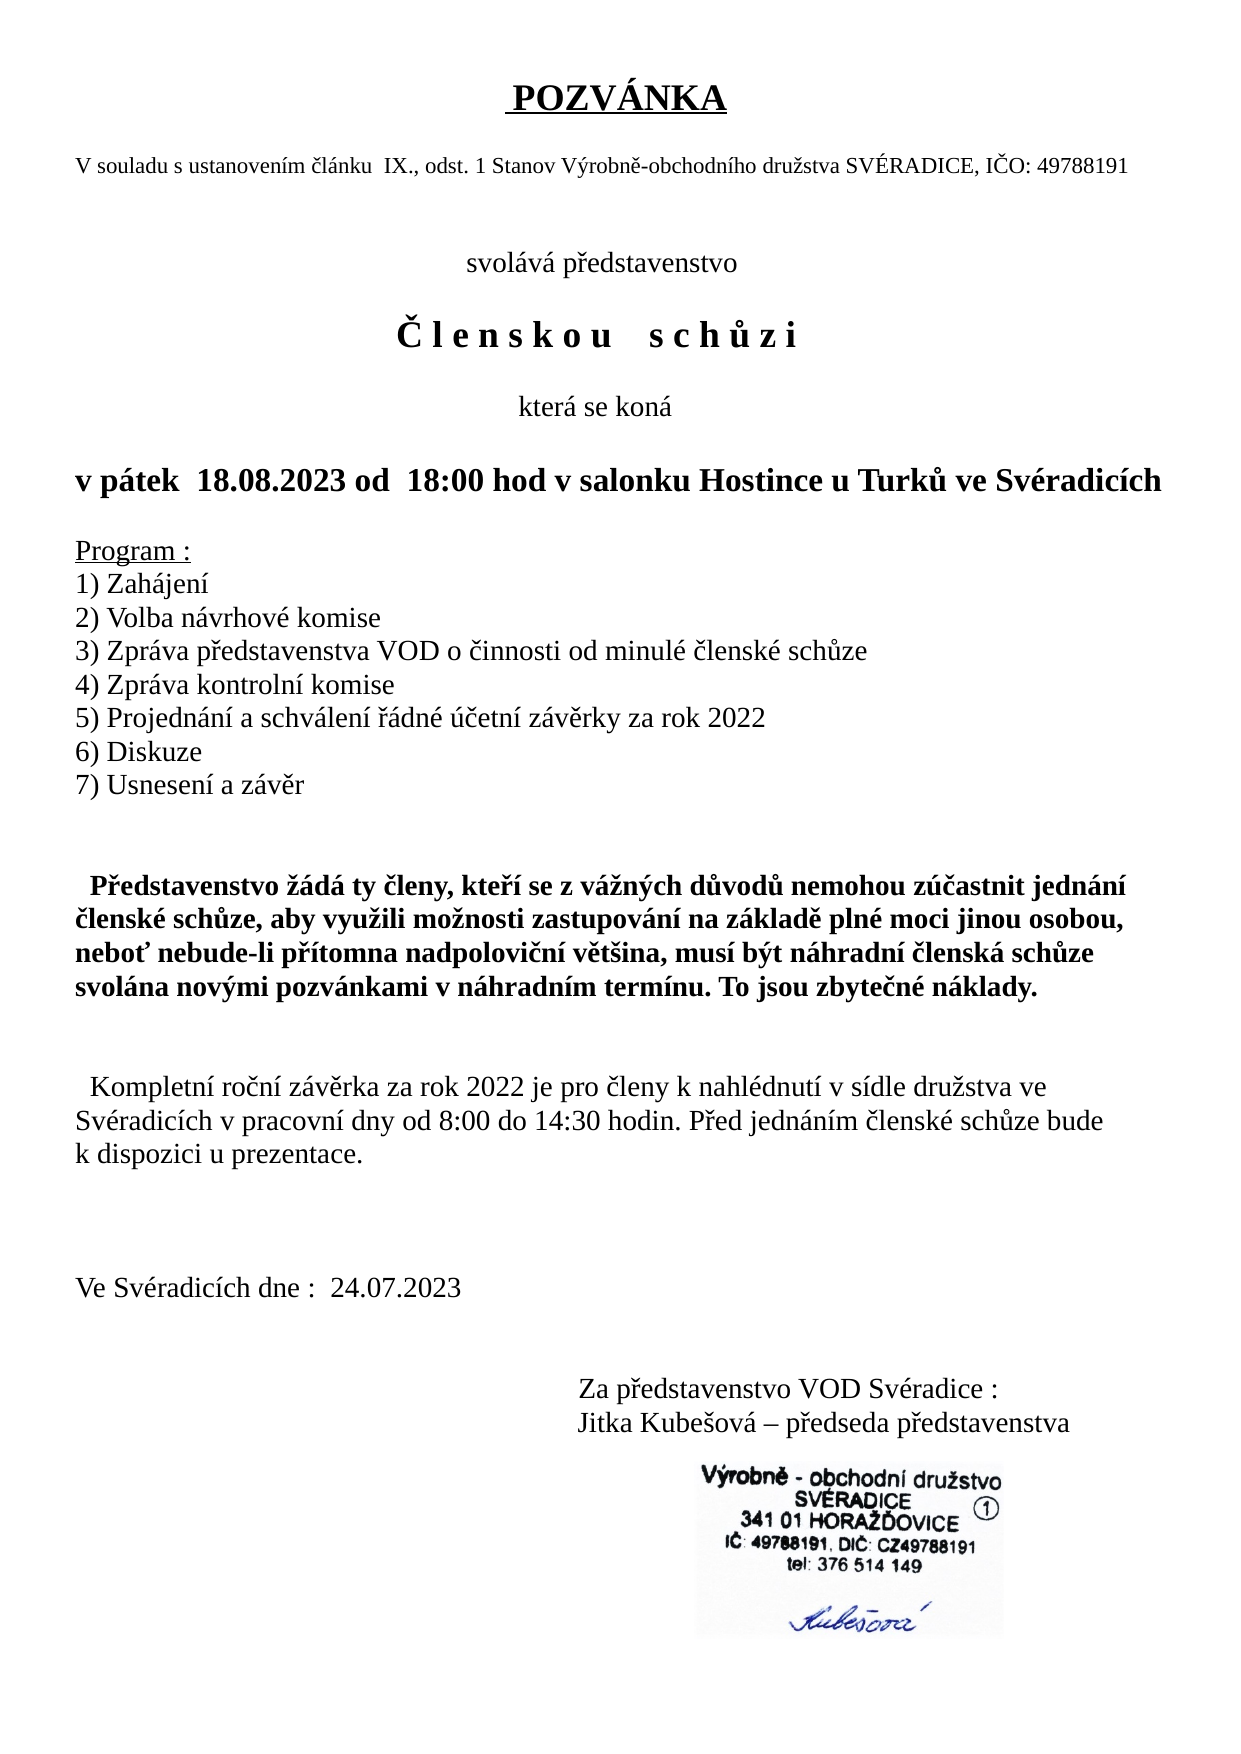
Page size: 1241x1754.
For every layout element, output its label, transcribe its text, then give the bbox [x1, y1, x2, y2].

text svolává představenstvo [370, 245, 1165, 279]
text 5) Projednání a schválení řádné účetní závěrky za rok 2022 [75, 700, 1165, 734]
text v pátek 18.08.2023 od 18:00 hod v salonku Hostince u Turků ve Svéradicích [75, 461, 1165, 499]
text POZVÁNKA [75, 75, 1165, 118]
text 2) Volba návrhové komise [75, 600, 1165, 633]
text 6) Diskuze [75, 734, 1165, 767]
text Jitka Kubešová – předseda představenstva [16, 1405, 1165, 1438]
text 1) Zahájení [75, 566, 1165, 600]
text která se koná [444, 389, 1165, 422]
text 7) Usnesení a závěr [75, 767, 1165, 801]
text Program : [75, 533, 1165, 566]
text 3) Zpráva představenstva VOD o činnosti od minulé členské schůze [75, 633, 1165, 667]
text 4) Zpráva kontrolní komise [75, 667, 1165, 700]
text Představenstvo žádá ty členy, kteří se z vážných důvodů nemohou zúčastnit jednání členské schůze, aby využili možnosti zastupování na základě plné moci jinou osobou, neboť nebude-li přítomna nadpoloviční většina, musí být náhradní členská schůze svolána novými pozvánkami v náhradním termínu. To jsou zbytečné náklady. [75, 868, 1165, 1002]
text Č l e n s k o u s c h ů z i [75, 312, 1165, 355]
text Ve Svéradicích dne : 24.07.2023 [75, 1271, 1165, 1304]
text V souladu s ustanovením článku IX., odst. 1 Stanov Výrobně-obchodního družstva SVÉRADICE, IČO: 49788191 [75, 152, 1165, 178]
text Kompletní roční závěrka za rok 2022 je pro členy k nahlédnutí v sídle družstva ve Svéradicích v pracovní dny od 8:00 do 14:30 hodin. Před jednáním členské schůze bude k dispozici u prezentace. [75, 1069, 1165, 1170]
text Za představenstvo VOD Svéradice : [75, 1371, 1165, 1405]
